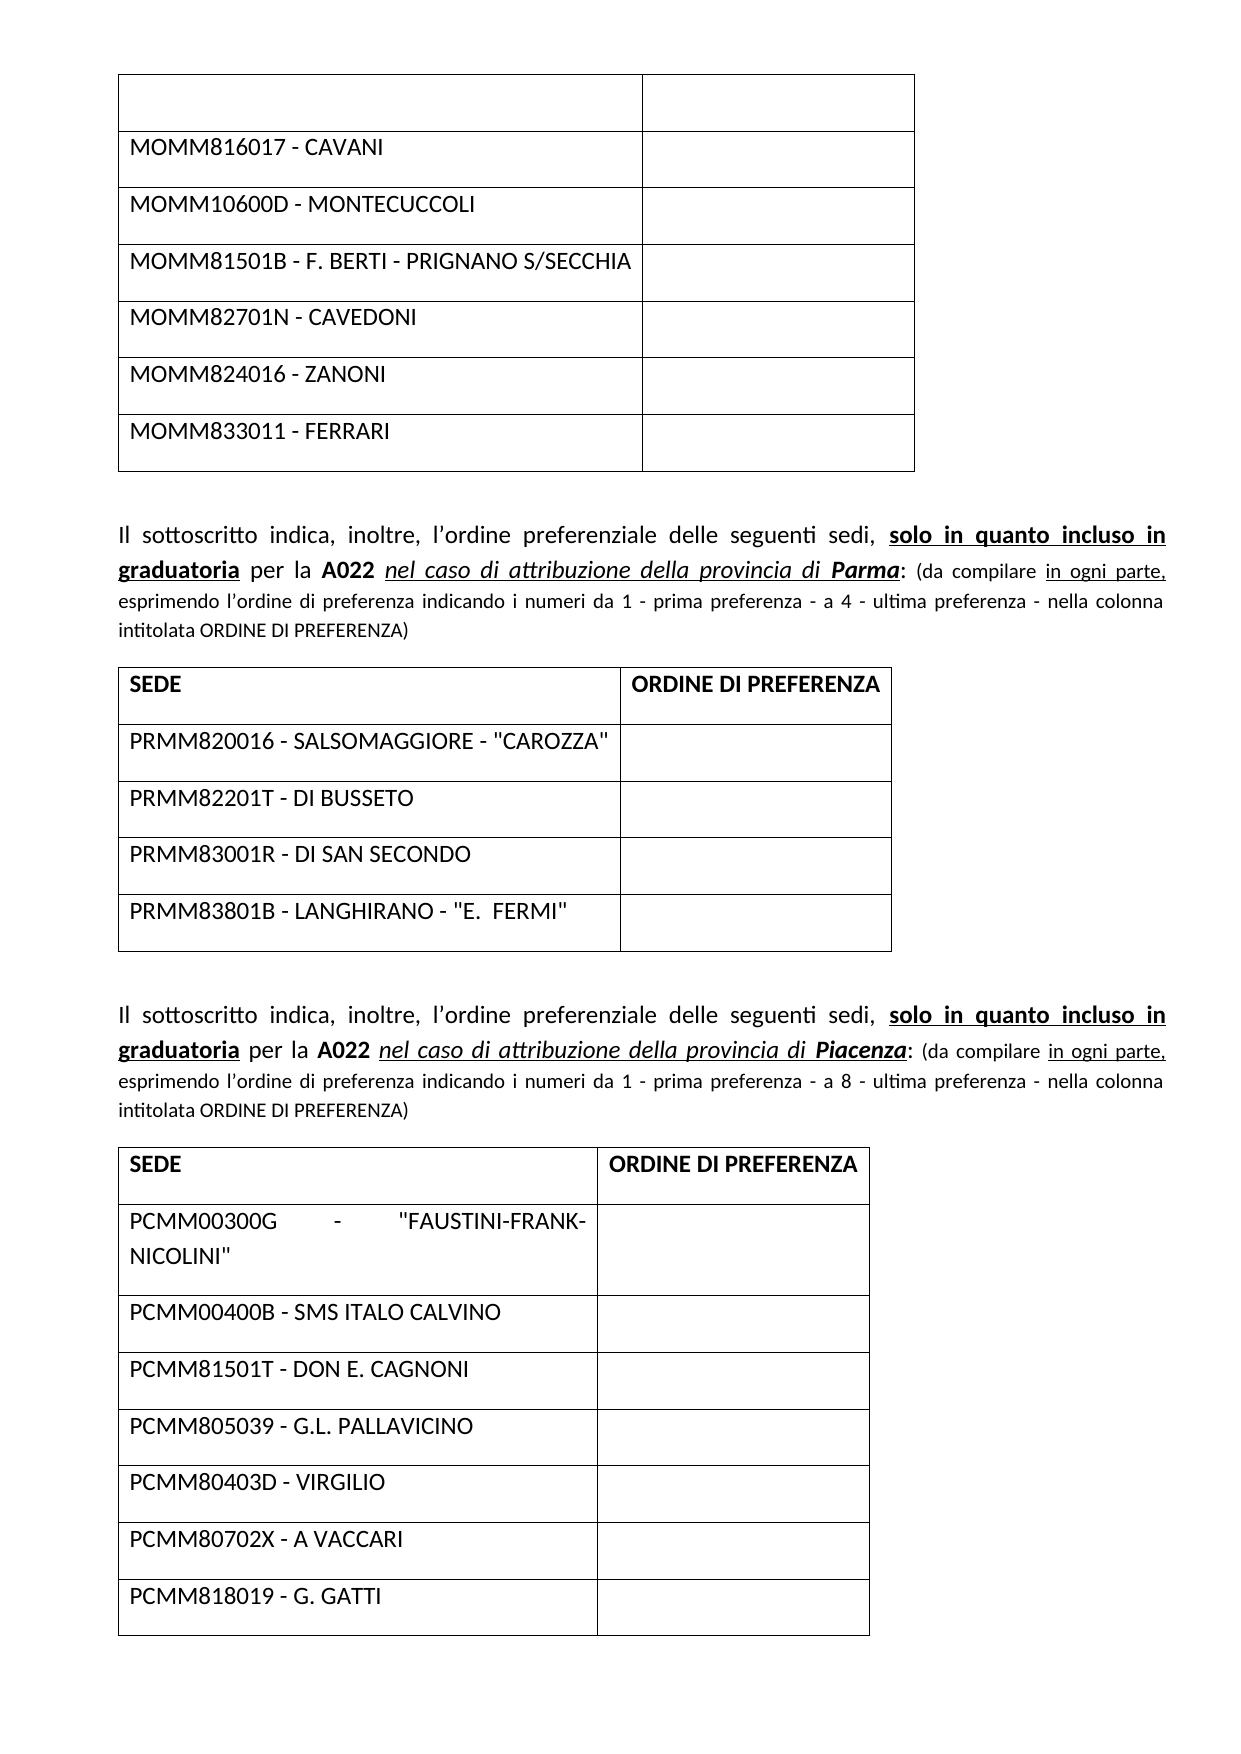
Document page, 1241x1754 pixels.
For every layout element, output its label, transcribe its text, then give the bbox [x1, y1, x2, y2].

table_cell [621, 895, 891, 951]
table_header ORDINE DI PREFERENZA [598, 1148, 869, 1204]
table_cell PCMM00400B - SMS ITALO CALVINO [119, 1296, 597, 1352]
table_cell [643, 245, 914, 301]
table_cell PRMM82201T - DI BUSSETO [119, 782, 620, 837]
table_cell PCMM818019 - G. GATTI [119, 1580, 597, 1635]
text Il sottoscritto indica, inoltre, l’ordine preferenziale delle seguenti sedi, solo in quanto incluso in graduatoria per la A022 nel caso di attribuzione della provincia di Piacenza: (da compilare in ogni parte, esprimendo l’ordine di preferenza indicando i numeri da 1 - prima preferenza - a 8 - ultima preferenza - nella colonna intitolata ORDINE DI PREFERENZA) [118, 999, 1167, 1123]
table_header ORDINE DI PREFERENZA [621, 668, 891, 724]
text Il sottoscritto indica, inoltre, l’ordine preferenziale delle seguenti sedi, solo in quanto incluso in graduatoria per la A022 nel caso di attribuzione della provincia di Parma: (da compilare in ogni parte, esprimendo l’ordine di preferenza indicando i numeri da 1 - prima preferenza - a 4 - ultima preferenza - nella colonna intitolata ORDINE DI PREFERENZA) [118, 519, 1167, 643]
table_cell MOMM81501B - F. BERTI - PRIGNANO S/SECCHIA [119, 245, 642, 301]
table_cell MOMM824016 - ZANONI [119, 358, 642, 414]
table_cell PCMM00300G - "FAUSTINI-FRANK-NICOLINI" [119, 1205, 597, 1295]
table_header [119, 75, 642, 131]
table_cell [621, 782, 891, 837]
table_cell [643, 358, 914, 414]
table_cell [598, 1296, 869, 1352]
table_cell PRMM83801B - LANGHIRANO - "E. FERMI" [119, 895, 620, 951]
table_header [643, 75, 914, 131]
table_cell [598, 1353, 869, 1408]
table_cell [598, 1466, 869, 1522]
table_cell [621, 725, 891, 781]
table_cell [643, 132, 914, 187]
table_header SEDE [119, 668, 620, 724]
table_cell [598, 1580, 869, 1635]
table_cell [643, 188, 914, 244]
table_cell [643, 415, 914, 471]
table_cell [643, 302, 914, 357]
table_header SEDE [119, 1148, 597, 1204]
table_cell PRMM83001R - DI SAN SECONDO [119, 838, 620, 894]
table_cell PCMM81501T - DON E. CAGNONI [119, 1353, 597, 1408]
table_cell MOMM10600D - MONTECUCCOLI [119, 188, 642, 244]
table_cell MOMM816017 - CAVANI [119, 132, 642, 187]
table_cell MOMM82701N - CAVEDONI [119, 302, 642, 357]
table_cell PRMM820016 - SALSOMAGGIORE - "CAROZZA" [119, 725, 620, 781]
table_cell MOMM833011 - FERRARI [119, 415, 642, 471]
table_cell [598, 1205, 869, 1295]
table_cell [598, 1523, 869, 1578]
table_cell PCMM80702X - A VACCARI [119, 1523, 597, 1578]
table_cell PCMM80403D - VIRGILIO [119, 1466, 597, 1522]
table_cell PCMM805039 - G.L. PALLAVICINO [119, 1410, 597, 1465]
table_cell [598, 1410, 869, 1465]
table_cell [621, 838, 891, 894]
